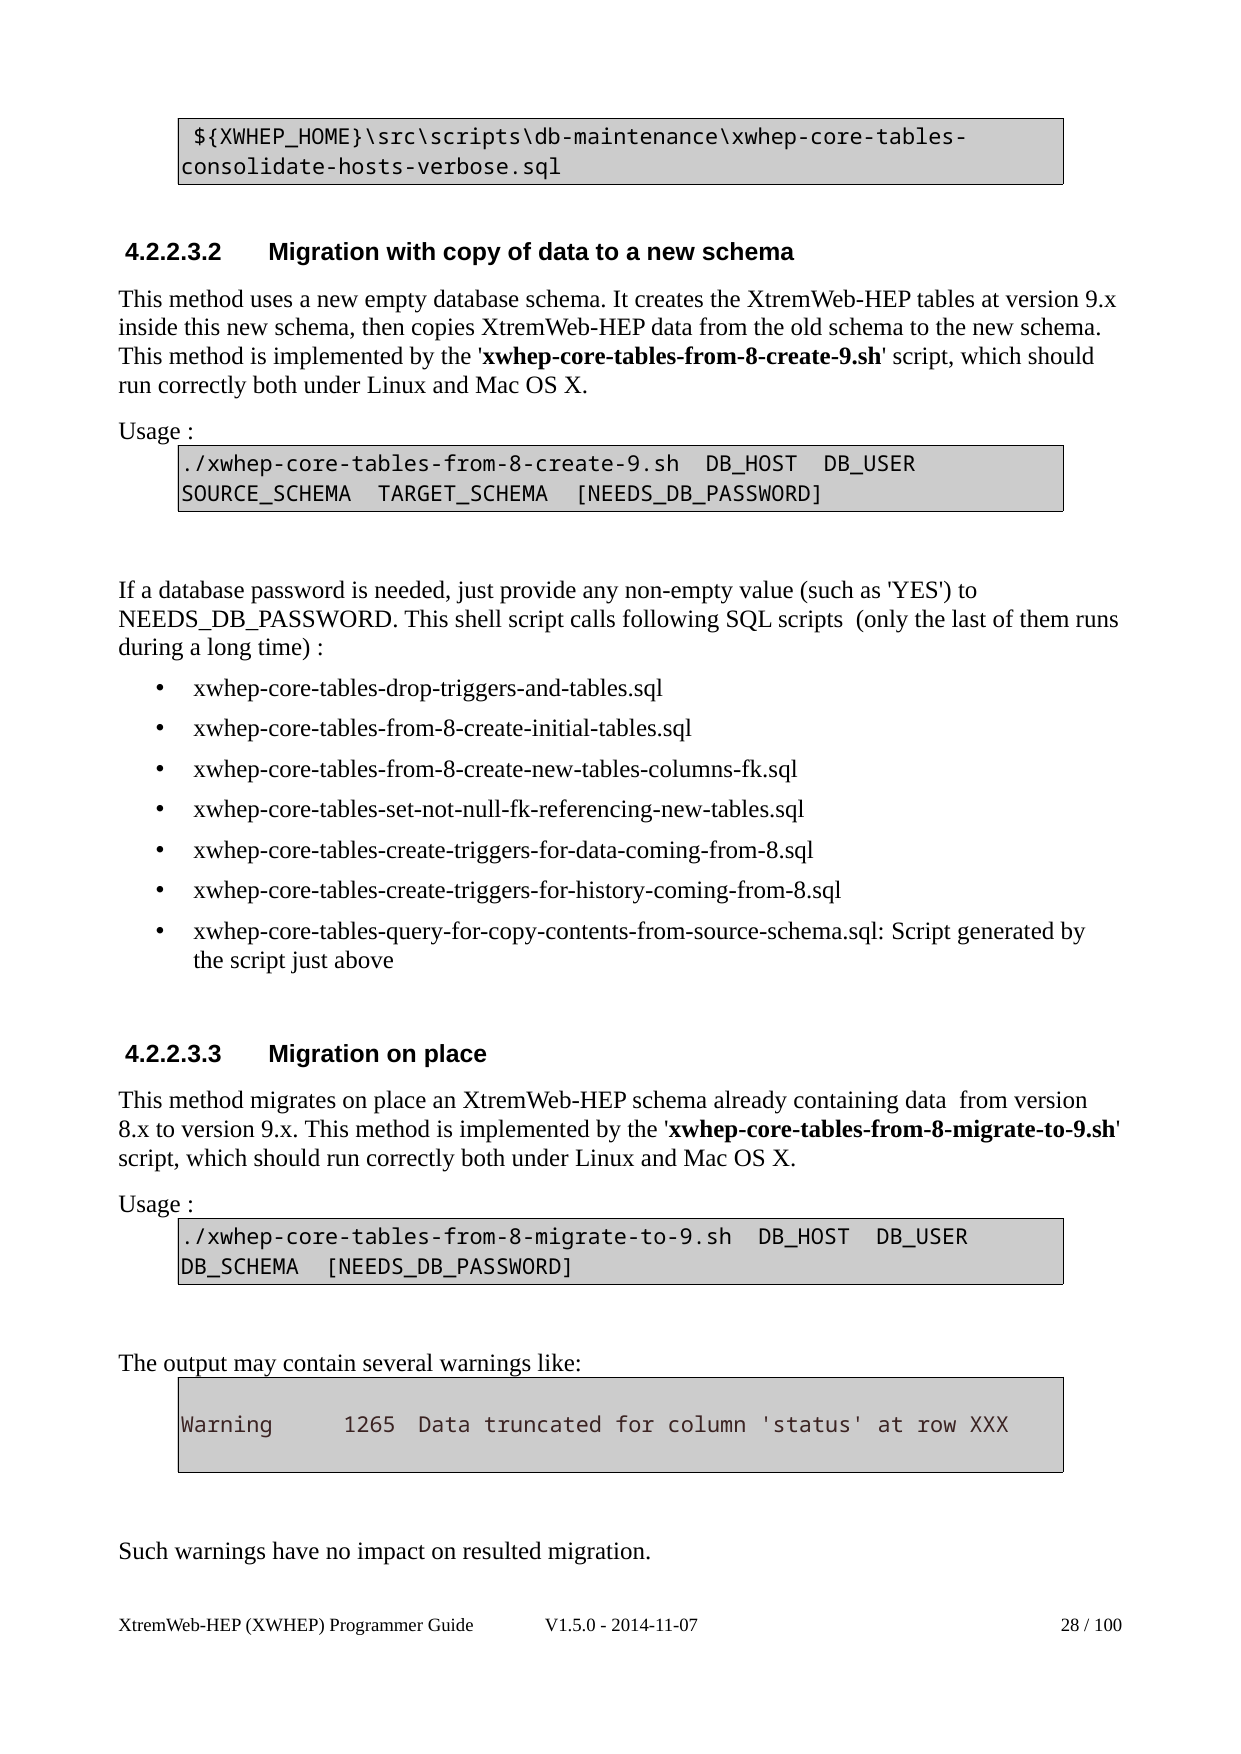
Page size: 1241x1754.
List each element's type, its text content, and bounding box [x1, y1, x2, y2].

text Such warnings have no impact on resulted migration. [118, 1536, 1122, 1565]
list xwhep-core-tables-from-8-create-new-tables-columns-fk.sql [156, 754, 1122, 783]
text If a database password is needed, just provide any non-empty value (such as 'YES') to NEEDS_DB_PASSWORD. This shell script calls following SQL scripts (only the last of them runs during a long time) : [118, 575, 1122, 661]
list xwhep-core-tables-drop-triggers-and-tables.sql [156, 673, 1122, 702]
text ./xwhep-core-tables-from-8-migrate-to-9.sh DB_HOST DB_USER DB_SCHEMA [NEEDS_DB_PASSWORD] [179, 1219, 1063, 1284]
subtitle Migration on place [118, 1039, 1122, 1068]
list xwhep-core-tables-create-triggers-for-history-coming-from-8.sql [156, 876, 1122, 904]
text This method uses a new empty database schema. It creates the XtremWeb-HEP tables at version 9.x inside this new schema, then copies XtremWeb-HEP data from the old schema to the new schema. This method is implemented by the 'xwhep-core-tables-from-8-create-9.sh' script, which should run correctly both under Linux and Mac OS X. [118, 284, 1122, 399]
text Usage : [118, 416, 1122, 445]
subtitle Migration with copy of data to a new schema [118, 237, 1122, 266]
text ${XWHEP_HOME}\src\scripts\db-maintenance\xwhep-core-tables-consolidate-hosts-verbose.sql [179, 119, 1063, 184]
text ./xwhep-core-tables-from-8-create-9.sh DB_HOST DB_USER SOURCE_SCHEMA TARGET_SCHEMA [NEEDS_DB_PASSWORD] [179, 446, 1063, 511]
text Warning 1265 Data truncated for column 'status' at row XXX [179, 1406, 1063, 1436]
list xwhep-core-tables-create-triggers-for-data-coming-from-8.sql [156, 835, 1122, 864]
list xwhep-core-tables-set-not-null-fk-referencing-new-tables.sql [156, 794, 1122, 823]
text The output may contain several warnings like: [118, 1348, 1122, 1377]
list xwhep-core-tables-from-8-create-initial-tables.sql [156, 713, 1122, 742]
list xwhep-core-tables-query-for-copy-contents-from-source-schema.sql: Script generated by the script just above [156, 916, 1122, 974]
text This method migrates on place an XtremWeb-HEP schema already containing data from version 8.x to version 9.x. This method is implemented by the 'xwhep-core-tables-from-8-migrate-to-9.sh' script, which should run correctly both under Linux and Mac OS X. [118, 1085, 1122, 1172]
text Usage : [118, 1189, 1122, 1218]
